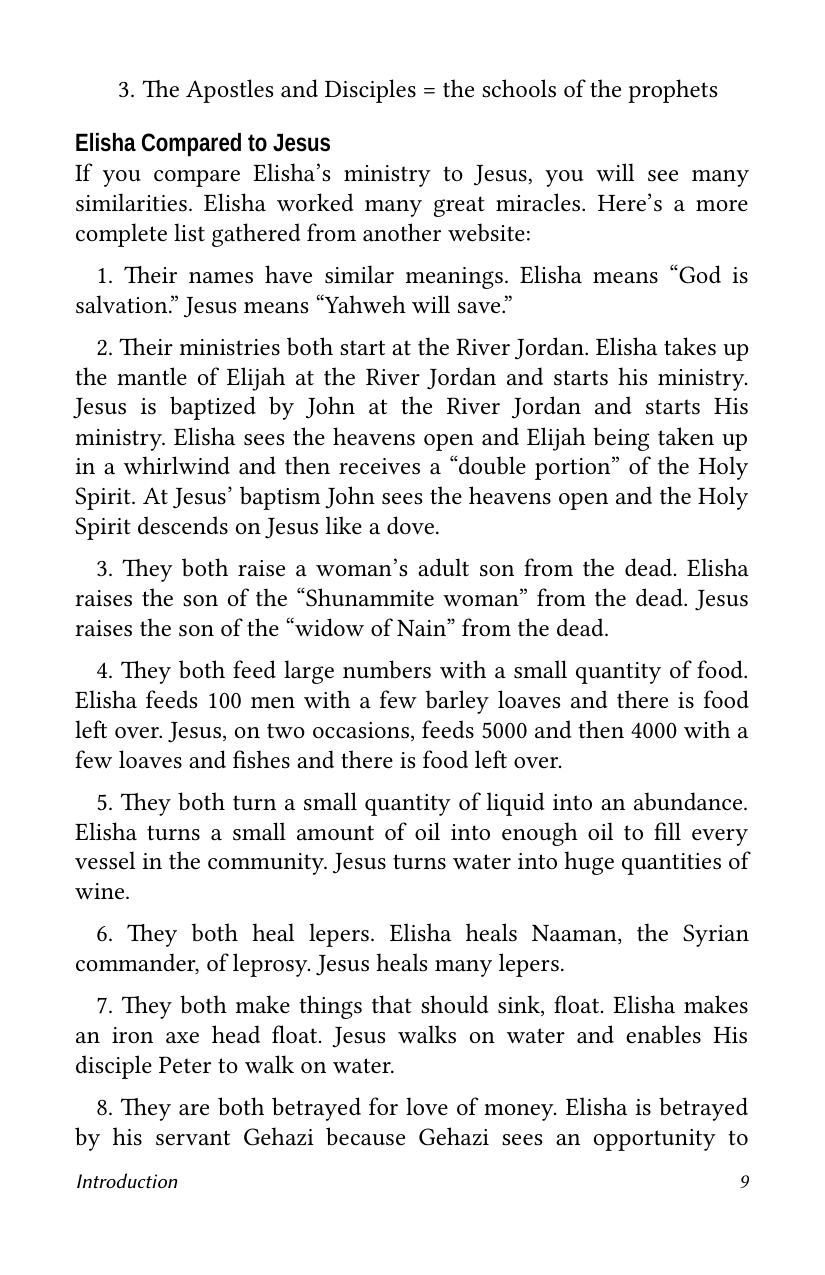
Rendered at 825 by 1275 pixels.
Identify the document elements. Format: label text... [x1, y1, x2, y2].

subtitle Elisha Compared to Jesus [75, 127, 750, 156]
text 5. They both turn a small quantity of liquid into an abundance. Elisha turns a small amount of oil into enough oil to fill every vessel in the community. Jesus turns water into huge quantities of wine. [75, 788, 750, 906]
text 4. They both feed large numbers with a small quantity of food. Elisha feeds 100 men with a few barley loaves and there is food left over. Jesus, on two occasions, feeds 5000 and then 4000 with a few loaves and fishes and there is food left over. [75, 656, 750, 774]
text 8. They are both betrayed for love of money. Elisha is betrayed by his servant Gehazi because Gehazi sees an opportunity to [75, 1093, 750, 1151]
text 3. They both raise a woman’s adult son from the dead. Elisha raises the son of the “Shunammite woman” from the dead. Jesus raises the son of the “widow of Nain” from the dead. [75, 554, 750, 642]
text If you compare Elisha’s ministry to Jesus, you will see many similarities. Elisha worked many great miracles. Here’s a more complete list gathered from another website: [75, 159, 750, 247]
list The Apostles and Disciples = the schools of the prophets [135, 75, 750, 103]
text 7. They both make things that should sink, float. Elisha makes an iron axe head float. Jesus walks on water and enables His disciple Peter to walk on water. [75, 991, 750, 1079]
text 1. Their names have similar meanings. Elisha means “God is salvation.” Jesus means “Yahweh will save.” [75, 261, 750, 319]
text 6. They both heal lepers. Elisha heals Naaman, the Syrian commander, of leprosy. Jesus heals many lepers. [75, 919, 750, 978]
text 2. Their ministries both start at the River Jordan. Elisha takes up the mantle of Elijah at the River Jordan and starts his ministry. Jesus is baptized by John at the River Jordan and starts His ministry. Elisha sees the heavens open and Elijah being taken up in a whirlwind and then receives a “double portion” of the Holy Spirit. At Jesus’ baptism John sees the heavens open and the Holy Spirit descends on Jesus like a dove. [75, 333, 750, 541]
